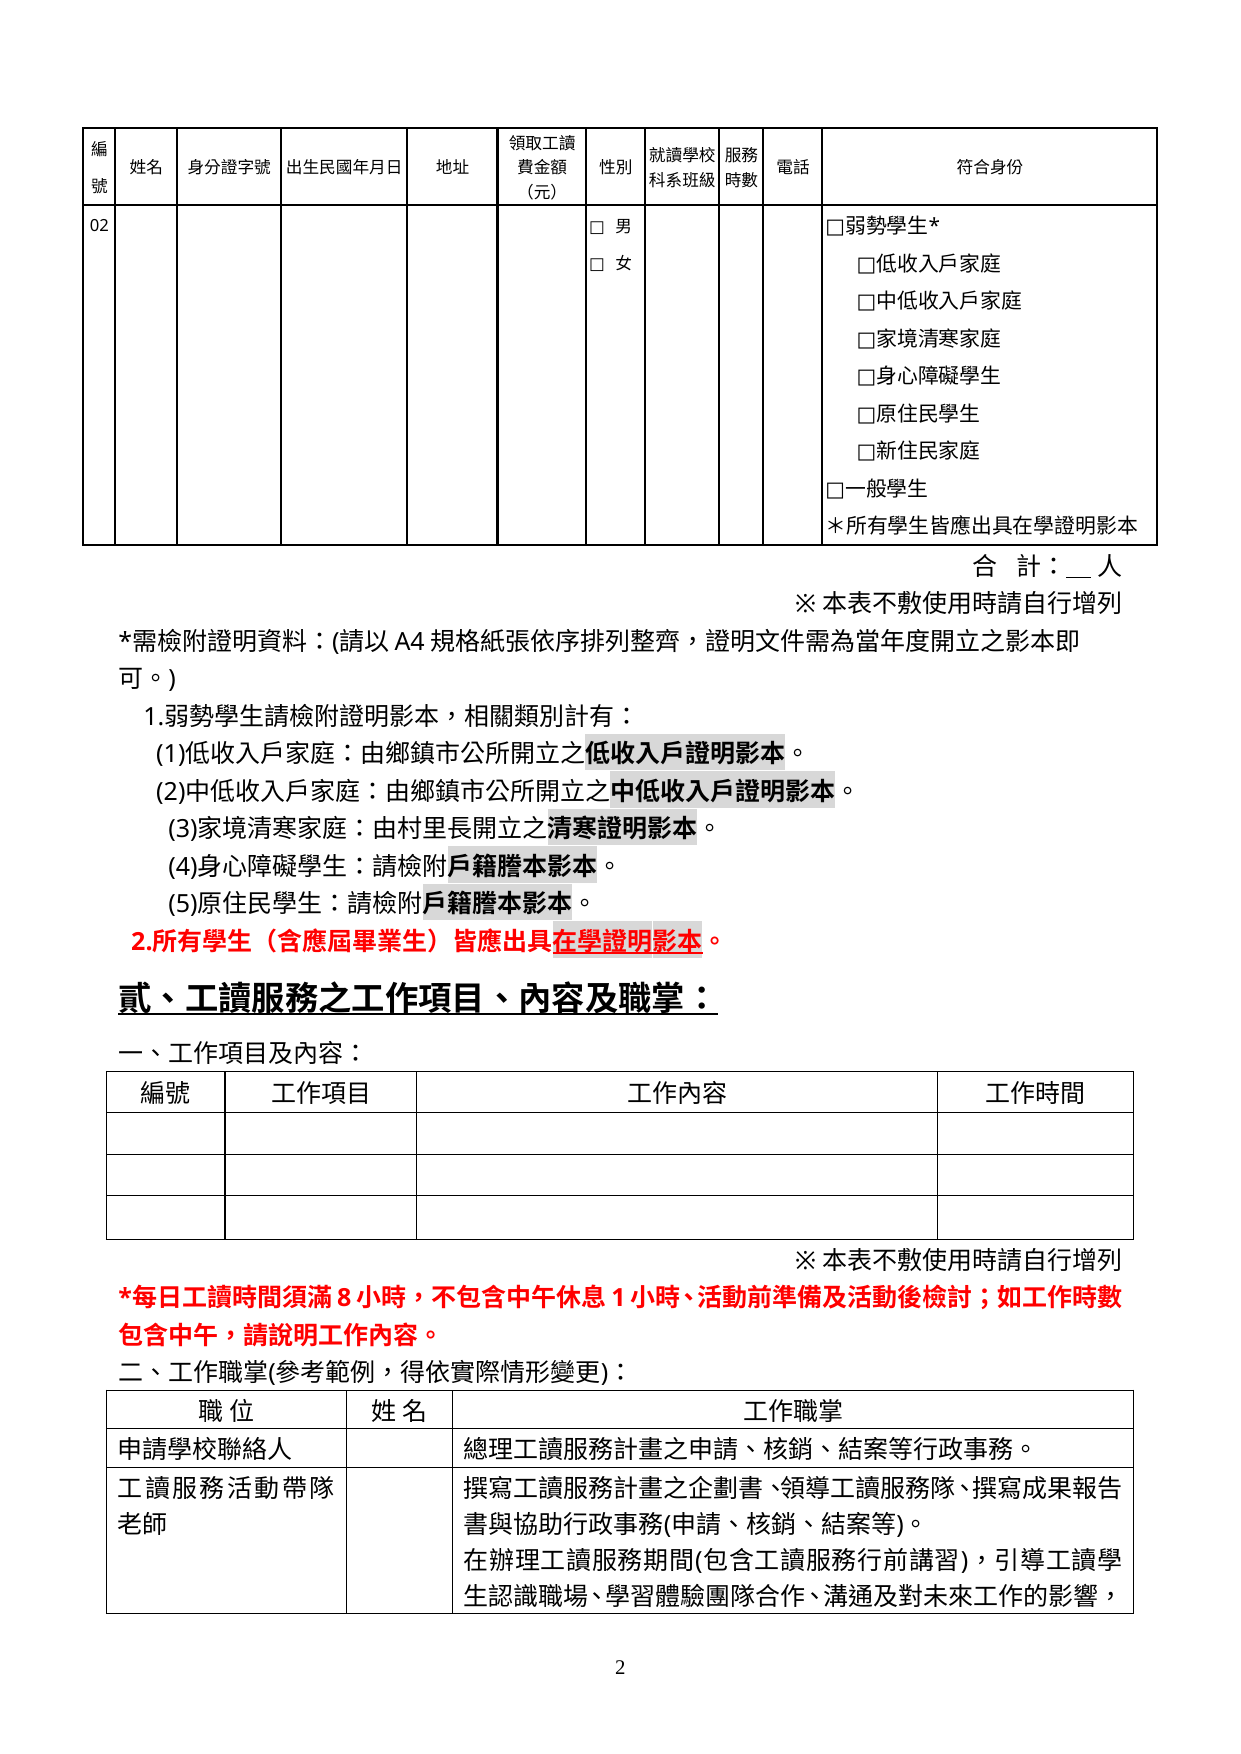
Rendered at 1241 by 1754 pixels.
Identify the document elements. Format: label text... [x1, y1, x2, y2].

text 合 計： 人 [118, 546, 1122, 583]
table_cell [226, 1155, 416, 1195]
table_cell [408, 206, 496, 544]
table_header 服務時數 [720, 129, 762, 204]
table_cell [417, 1155, 937, 1195]
table_cell [938, 1113, 1133, 1154]
table_header 姓 名 [347, 1391, 452, 1428]
table_cell [646, 206, 718, 544]
table_header 電話 [764, 129, 821, 204]
table_cell [938, 1155, 1133, 1195]
text *每日工讀時間須滿8小時，不包含中午休息1小時、活動前準備及活動後檢討；如工作時數包含中午，請說明工作內容。 [118, 1277, 1122, 1352]
table_header 編號 [84, 129, 114, 204]
text (3)家境清寒家庭：由村里長開立之清寒證明影本。 [118, 808, 1122, 846]
text 一、工作項目及內容： [118, 1033, 1122, 1071]
table_header 性別 [587, 129, 644, 204]
table_cell [764, 206, 821, 544]
table_header 地址 [408, 129, 496, 204]
table_header 職 位 [107, 1391, 346, 1428]
text ※ 本表不敷使用時請自行增列 [118, 583, 1122, 621]
table_cell [178, 206, 280, 544]
table_header 編號 [107, 1072, 224, 1112]
text (4)身心障礙學生：請檢附戶籍謄本影本。 [118, 846, 1122, 883]
text 1.弱勢學生請檢附證明影本，相關類別計有： [118, 696, 1122, 733]
table_cell □弱勢學生* □低收入戶家庭 □中低收入戶家庭 □家境清寒家庭 □身心障礙學生 □原住民學生 □新住民家庭 □一般學生 ＊所有學生皆應出具在學證明影本 [823, 206, 1156, 544]
text 二、工作職掌(參考範例，得依實際情形變更)： [118, 1352, 1122, 1389]
table_cell [107, 1113, 224, 1154]
text (2)中低收入戶家庭：由鄉鎮市公所開立之中低收入戶證明影本。 [118, 771, 1122, 808]
table_header 身分證字號 [178, 129, 280, 204]
table_cell 總理工讀服務計畫之申請、核銷、結案等行政事務。 [453, 1429, 1133, 1467]
table_cell [938, 1196, 1133, 1238]
table_header 就讀學校 科系班級 [646, 129, 718, 204]
table_header 工作項目 [226, 1072, 416, 1112]
text 2.所有學生（含應屆畢業生）皆應出具在學證明影本。 [118, 921, 1122, 958]
text *需檢附證明資料：(請以A4規格紙張依序排列整齊，證明文件需為當年度開立之影本即可。) [118, 621, 1122, 696]
text (1)低收入戶家庭：由鄉鎮市公所開立之低收入戶證明影本。 [118, 733, 1122, 771]
table_cell [347, 1468, 452, 1613]
table_cell [417, 1113, 937, 1154]
text ※ 本表不敷使用時請自行增列 [118, 1240, 1122, 1277]
text (5)原住民學生：請檢附戶籍謄本影本。 [118, 883, 1122, 921]
table_cell 撰寫工讀服務計畫之企劃書、領導工讀服務隊、撰寫成果報告書與協助行政事務(申請、核銷、結案等)。 在辦理工讀服務期間(包含工讀服務行前講習)，引導工讀學生認識職場、學習體驗團隊合作、溝通及對未來工作的影響， [453, 1468, 1133, 1613]
table_header 符合身份 [823, 129, 1156, 204]
table_cell [226, 1196, 416, 1238]
table_cell 02 [84, 206, 114, 544]
table_cell [226, 1113, 416, 1154]
table_header 姓名 [116, 129, 176, 204]
table_header 工作內容 [417, 1072, 937, 1112]
table_cell [347, 1429, 452, 1467]
table_cell [720, 206, 762, 544]
table_cell 申請學校聯絡人 [107, 1429, 346, 1467]
table_cell [499, 206, 585, 544]
table_cell [107, 1196, 224, 1238]
table_cell 工讀服務活動帶隊老師 [107, 1468, 346, 1613]
table_cell 男 女 [587, 206, 644, 544]
table_header 工作時間 [938, 1072, 1133, 1112]
table_cell [282, 206, 406, 544]
table_cell [107, 1155, 224, 1195]
table_cell [116, 206, 176, 544]
table_header 領取工讀費金額（元） [499, 129, 585, 204]
table_header 出生民國年月日 [282, 129, 406, 204]
table_header 工作職掌 [453, 1391, 1133, 1428]
text 貳、工讀服務之工作項目、內容及職掌： [118, 958, 1122, 1033]
table_cell [417, 1196, 937, 1238]
